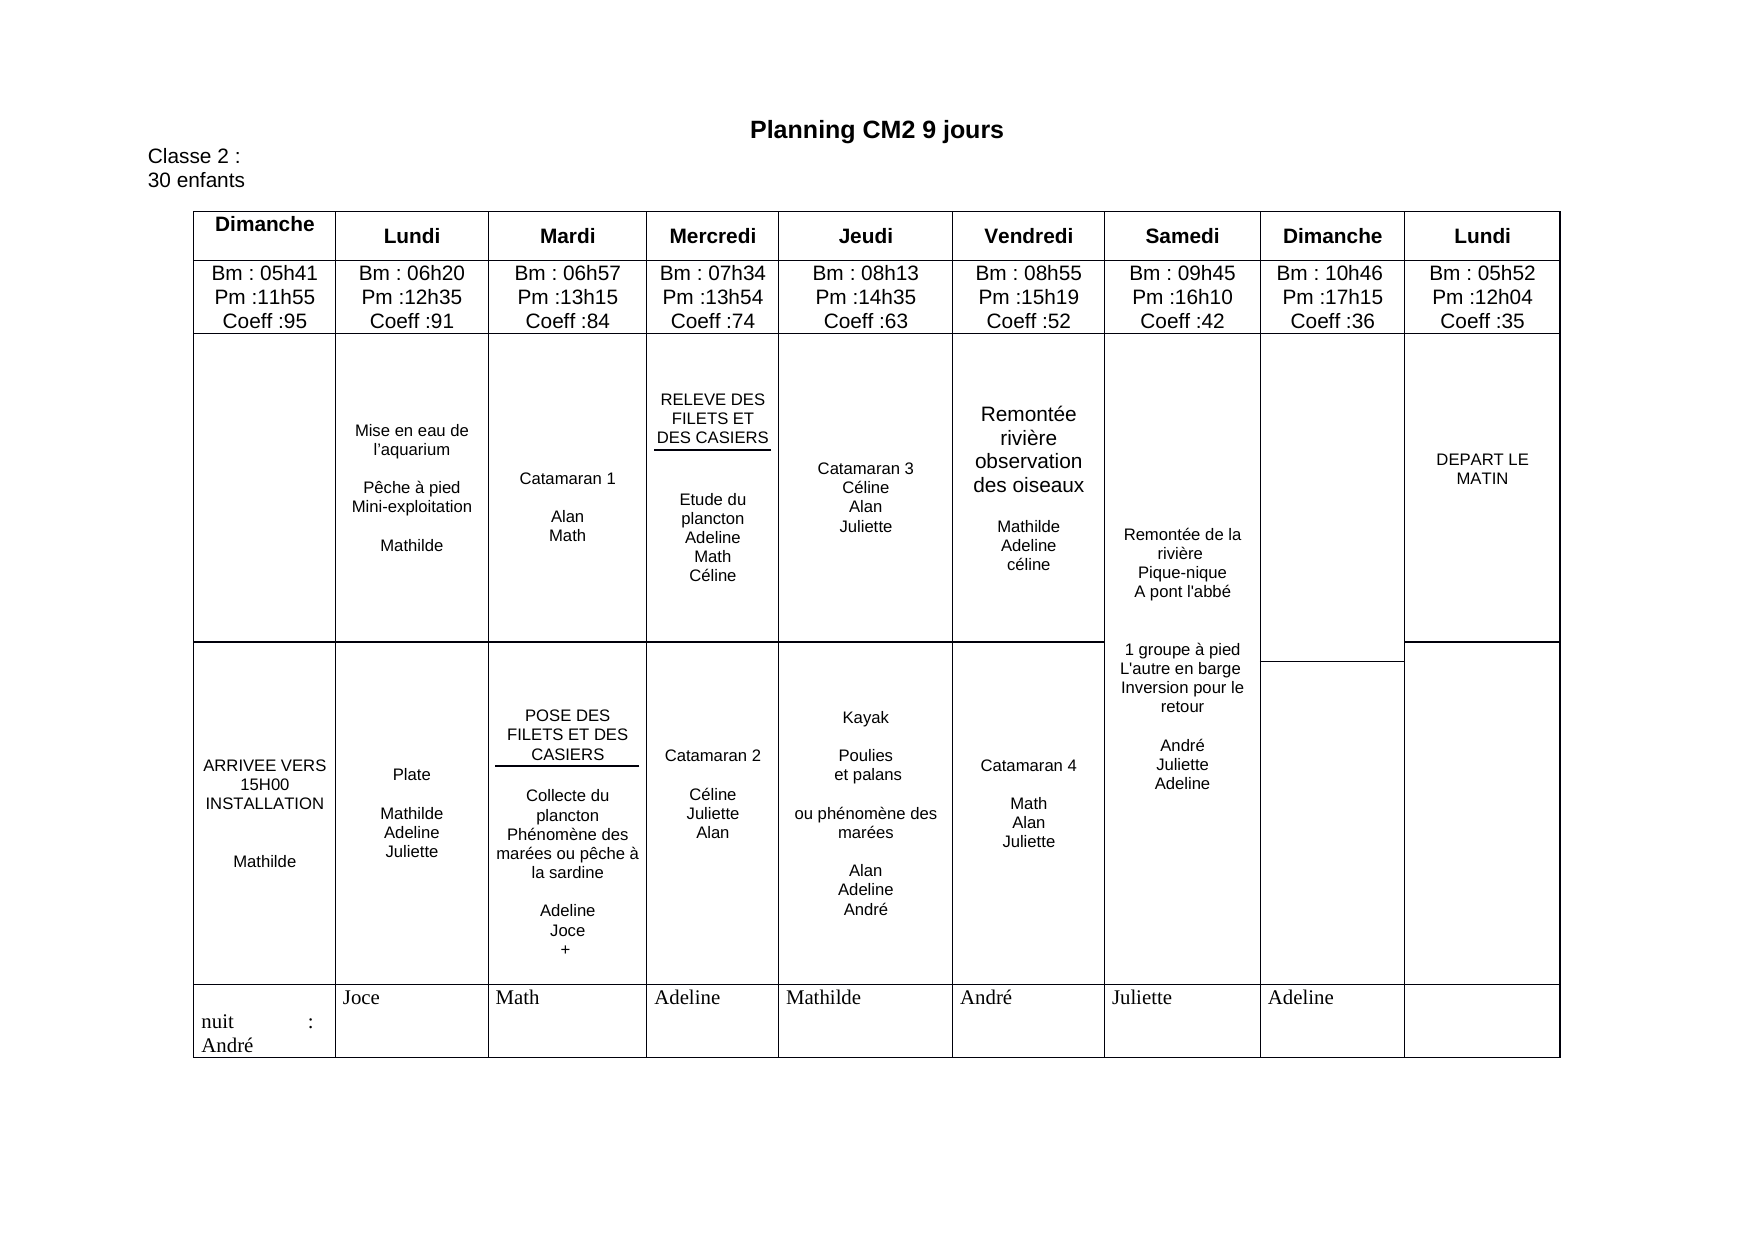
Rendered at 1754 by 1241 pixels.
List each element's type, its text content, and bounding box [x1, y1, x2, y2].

text 30 enfants [148, 168, 1606, 192]
table_cell Joce [336, 985, 488, 1057]
table_cell [194, 334, 335, 641]
table_cell [1405, 985, 1559, 1057]
table_cell POSE DES FILETS ET DES CASIERS Collecte du plancton Phénomène des marées ou pêche à la sardine Adeline Joce + [489, 643, 646, 984]
table_cell DEPART LE MATIN [1405, 334, 1559, 641]
table_cell Math [489, 985, 646, 1057]
table_cell RELEVE DES FILETS ET DES CASIERS Etude du plancton Adeline Math Céline [647, 334, 778, 641]
text Classe 2 : [148, 144, 1606, 168]
table_header Dimanche [194, 212, 335, 260]
subtitle Planning CM2 9 jours [148, 115, 1606, 144]
table_cell Catamaran 3 Céline Alan Juliette [779, 334, 952, 641]
table_cell ARRIVEE VERS 15H00 INSTALLATION Mathilde [194, 643, 335, 984]
table_cell Mathilde [779, 985, 952, 1057]
table_cell Catamaran 2 Céline Juliette Alan [647, 643, 778, 984]
table_cell Remontée de la rivière Pique-nique A pont l'abbé 1 groupe à pied L'autre en barge Inversion pour le retour André Juliette Adeline [1105, 334, 1260, 984]
table_cell nuit : André [194, 985, 335, 1057]
table_cell Adeline [1261, 985, 1404, 1057]
table_cell Kayak Poulies et palans ou phénomène des marées Alan Adeline André [779, 643, 952, 984]
table_cell Bm : 08h55 Pm :15h19 Coeff :52 [953, 261, 1104, 333]
table_cell Bm : 08h13 Pm :14h35 Coeff :63 [779, 261, 952, 333]
table_cell [1261, 334, 1404, 661]
table_header Lundi [1405, 212, 1559, 260]
table_cell Mise en eau de l’aquarium Pêche à pied Mini-exploitation Mathilde [336, 334, 488, 641]
table_cell Bm : 05h52 Pm :12h04 Coeff :35 [1405, 261, 1559, 333]
table_cell Bm : 06h20 Pm :12h35 Coeff :91 [336, 261, 488, 333]
table_cell Catamaran 1 Alan Math [489, 334, 646, 641]
table_cell Remontée rivière observation des oiseaux Mathilde Adeline céline [953, 334, 1104, 641]
table_header Lundi [336, 212, 488, 260]
table_cell Bm : 07h34 Pm :13h54 Coeff :74 [647, 261, 778, 333]
table_cell Juliette [1105, 985, 1260, 1057]
table_cell Plate Mathilde Adeline Juliette [336, 643, 488, 984]
table_header Mardi [489, 212, 646, 260]
table_cell Catamaran 4 Math Alan Juliette [953, 643, 1104, 984]
table_header Jeudi [779, 212, 952, 260]
table_header Vendredi [953, 212, 1104, 260]
table_cell Bm : 10h46 Pm :17h15 Coeff :36 [1261, 261, 1404, 333]
table_cell Bm : 06h57 Pm :13h15 Coeff :84 [489, 261, 646, 333]
table_cell Adeline [647, 985, 778, 1057]
table_header Dimanche [1261, 212, 1404, 260]
table_cell Bm : 09h45 Pm :16h10 Coeff :42 [1105, 261, 1260, 333]
table_cell André [953, 985, 1104, 1057]
table_cell Bm : 05h41 Pm :11h55 Coeff :95 [194, 261, 335, 333]
table_cell [1261, 662, 1404, 984]
table_header Samedi [1105, 212, 1260, 260]
table_cell [1405, 643, 1559, 984]
table_header Mercredi [647, 212, 778, 260]
